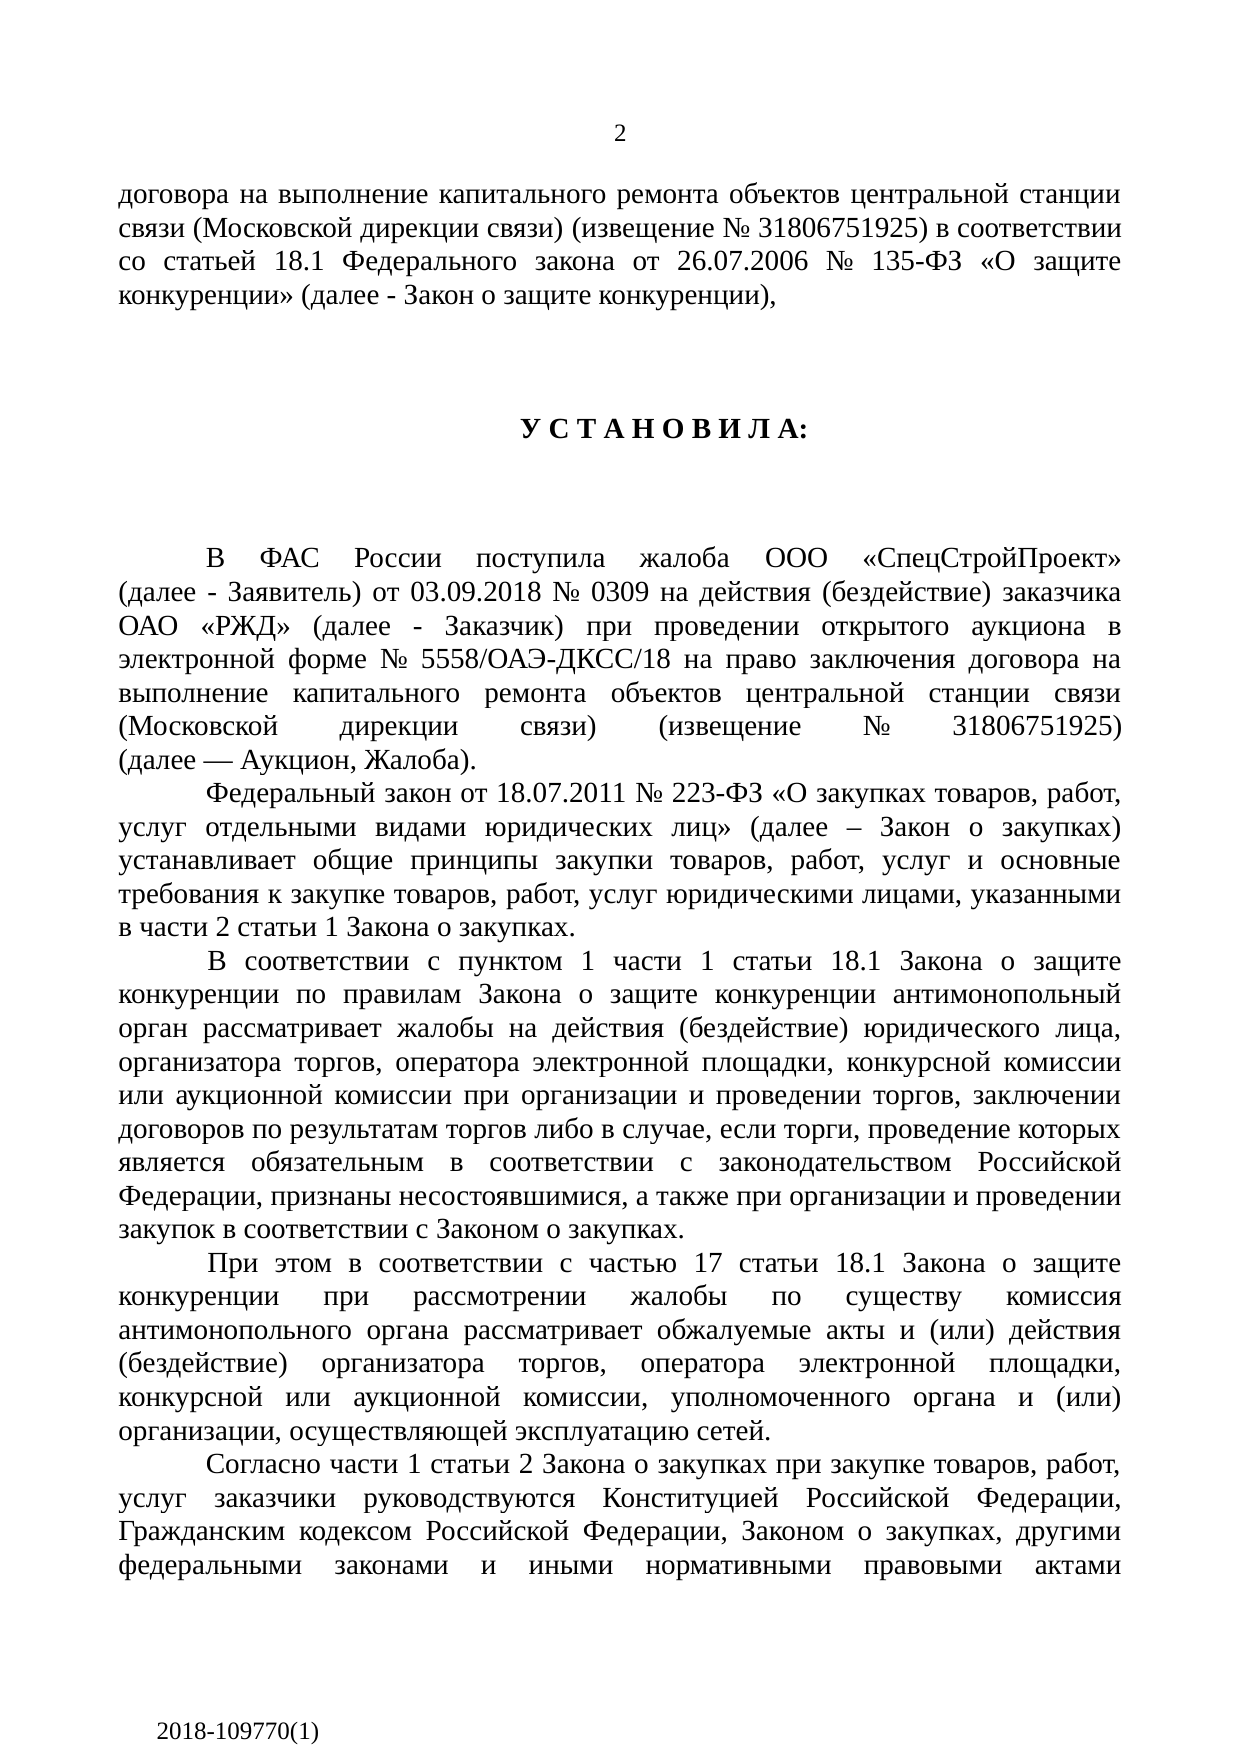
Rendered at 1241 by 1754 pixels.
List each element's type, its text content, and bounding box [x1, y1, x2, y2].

text Федеральный закон от 18.07.2011 № 223-ФЗ «О закупках товаров, работ, услуг отдельными видами юридических лиц» (далее – Закон о закупках) устанавливает общие принципы закупки товаров, работ, услуг и основные требования к закупке товаров, работ, услуг юридическими лицами, указанными в части 2 статьи 1 Закона о закупках. [118, 775, 1122, 943]
text В соответствии с пунктом 1 части 1 статьи 18.1 Закона о защите конкуренции по правилам Закона о защите конкуренции антимонопольный орган рассматривает жалобы на действия (бездействие) юридического лица, организатора торгов, оператора электронной площадки, конкурсной комиссии или аукционной комиссии при организации и проведении торгов, заключении договоров по результатам торгов либо в случае, если торги, проведение которых является обязательным в соответствии с законодательством Российской Федерации, признаны несостоявшимися, а также при организации и проведении закупок в соответствии с Законом о закупках. [118, 943, 1122, 1245]
text договора на выполнение капитального ремонта объектов центральной станции связи (Московской дирекции связи) (извещение № 31806751925) в соответствии со статьей 18.1 Федерального закона от 26.07.2006 № 135-ФЗ «О защите конкуренции» (далее - Закон о защите конкуренции), [118, 176, 1122, 311]
text При этом в соответствии с частью 17 статьи 18.1 Закона о защите конкуренции при рассмотрении жалобы по существу комиссия антимонопольного органа рассматривает обжалуемые акты и (или) действия (бездействие) организатора торгов, оператора электронной площадки, конкурсной или аукционной комиссии, уполномоченного органа и (или) организации, осуществляющей эксплуатацию сетей. [118, 1245, 1122, 1446]
text В ФАС России поступила жалоба ООО «СпецСтройПроект» (далее - Заявитель) от 03.09.2018 № 0309 на действия (бездействие) заказчика ОАО «РЖД» (далее - Заказчик) при проведении открытого аукциона в электронной форме № 5558/ОАЭ-ДКСС/18 на право заключения договора на выполнение капитального ремонта объектов центральной станции связи (Московской дирекции связи) (извещение № 31806751925) (далее — Аукцион, Жалоба). [118, 541, 1122, 775]
text Согласно части 1 статьи 2 Закона о закупках при закупке товаров, работ, услуг заказчики руководствуются Конституцией Российской Федерации, Гражданским кодексом Российской Федерации, Законом о закупках, другими федеральными законами и иными нормативными правовыми актами [118, 1446, 1122, 1580]
text У С Т А Н О В И Л А: [118, 411, 1122, 445]
